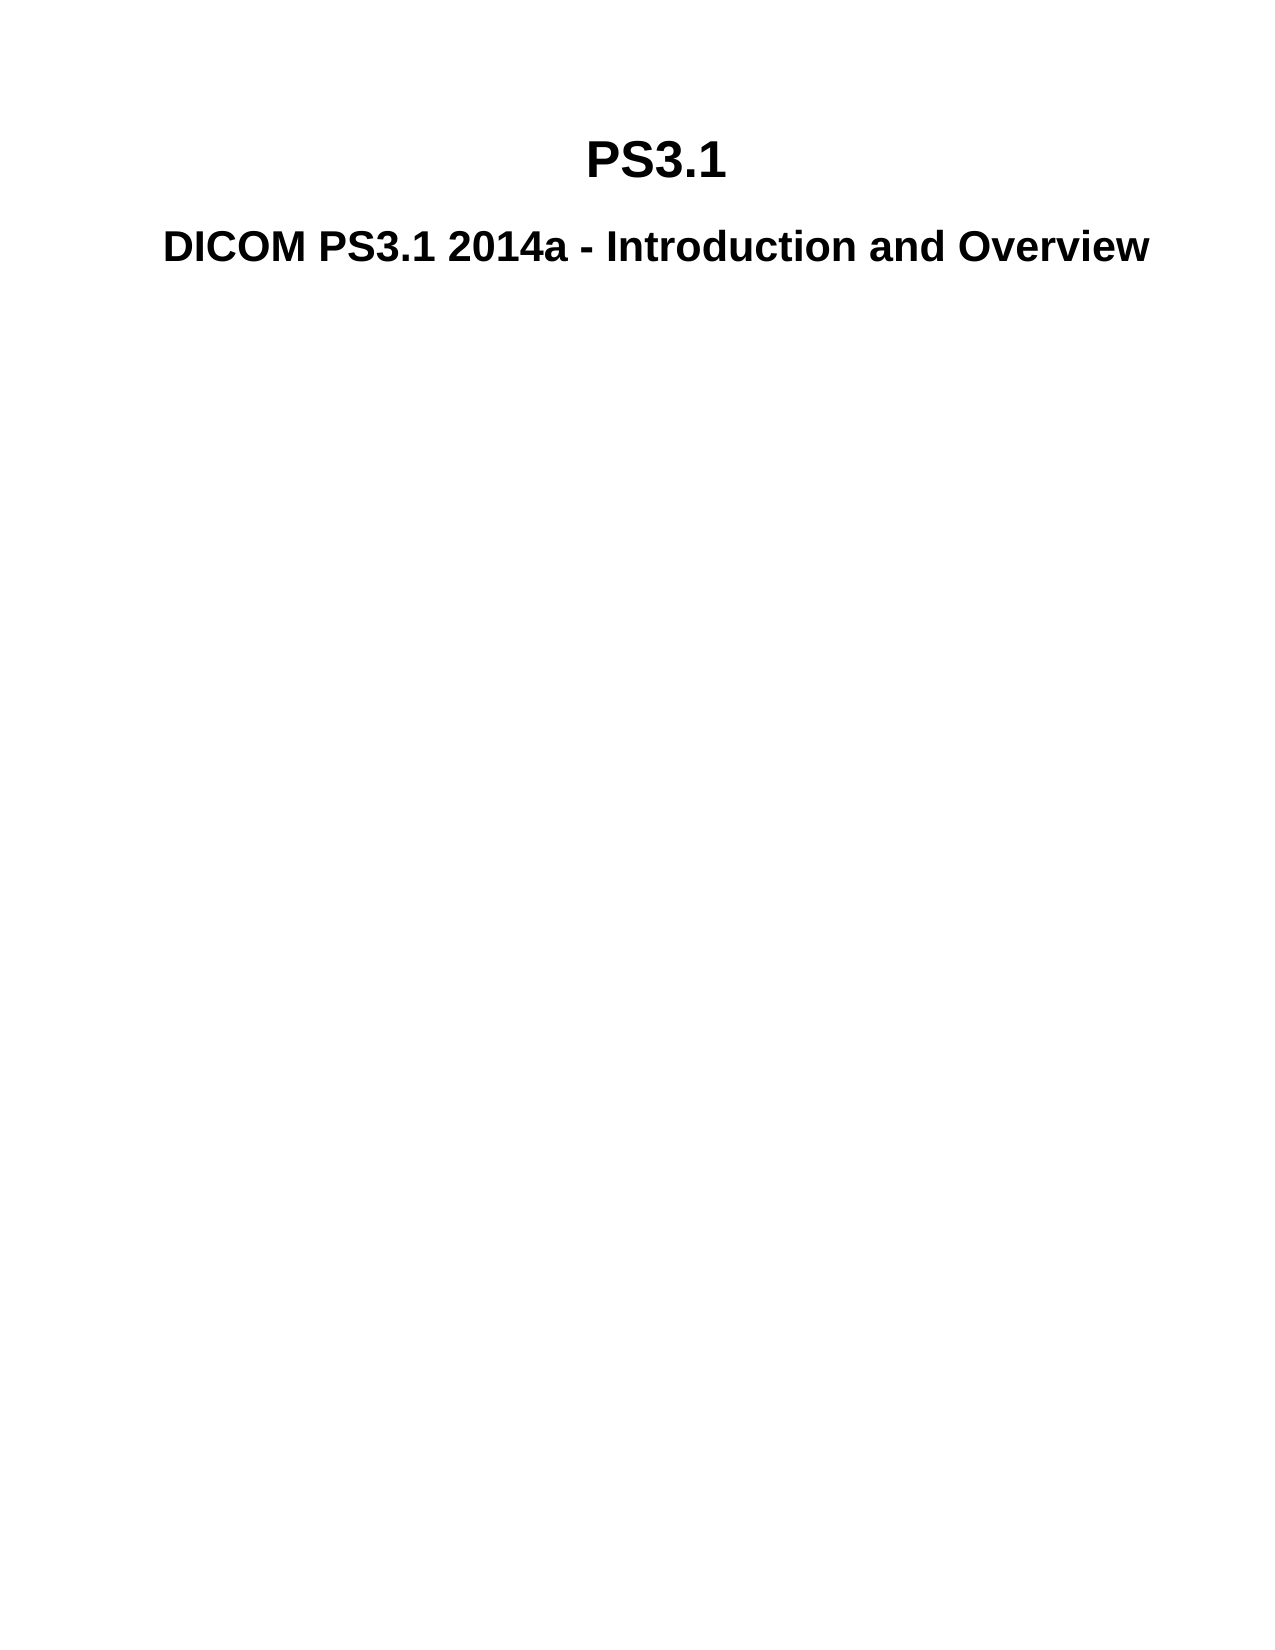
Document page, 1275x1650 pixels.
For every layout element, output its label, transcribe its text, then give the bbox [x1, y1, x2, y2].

text DICOM PS3.1 2014a - Introduction and Overview [112, 221, 1200, 271]
text PS3.1 [112, 129, 1200, 188]
